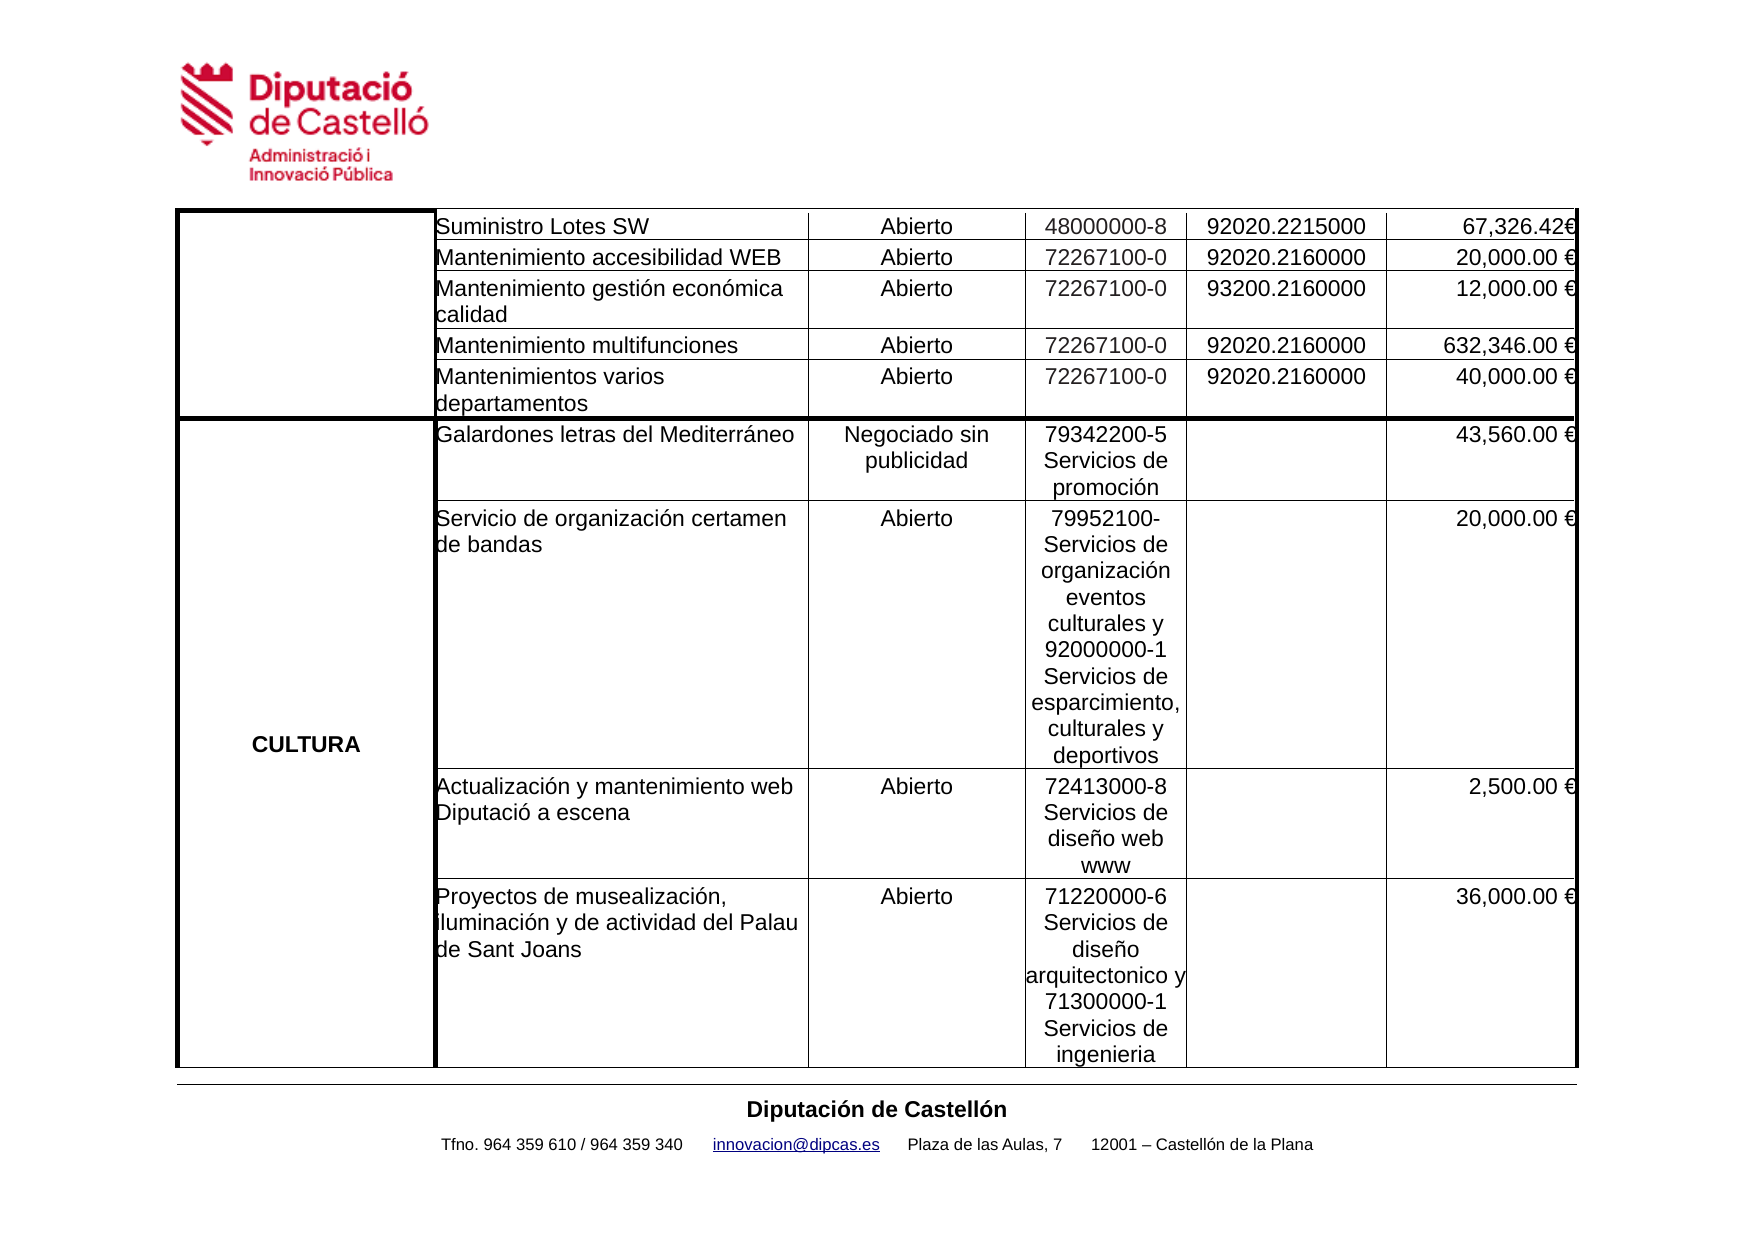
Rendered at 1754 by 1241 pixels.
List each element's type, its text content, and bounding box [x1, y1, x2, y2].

table_cell Mantenimiento gestión económica calidad [437, 271, 808, 328]
table_cell Actualización y mantenimiento web Diputació a escena [438, 769, 808, 878]
table_cell Abierto [809, 501, 1025, 768]
table_cell 632.346,00 € [1387, 328, 1575, 359]
table_cell Suministro Lotes SW [437, 209, 808, 239]
table_cell 79952100- Servicios de organización eventos culturales y 92000000-1 Servicios de esparcimiento, culturales y deportivos [1026, 501, 1186, 768]
table_cell Abierto [809, 879, 1025, 1067]
table_cell Abierto [809, 769, 1025, 878]
table_cell 48000000-8 [1025, 209, 1186, 239]
table_cell 92020.2215000 [1186, 209, 1386, 239]
table_cell 92020.2160000 [1187, 329, 1386, 359]
table_cell Abierto [809, 271, 1025, 328]
table_cell 72267100-0 [1026, 360, 1186, 416]
table_cell 43.560,00 € [1387, 416, 1575, 500]
table_cell Abierto [809, 360, 1025, 416]
table_cell [1187, 769, 1386, 878]
table_cell Mantenimiento multifunciones [437, 329, 808, 359]
table_cell Abierto [809, 329, 1025, 359]
table_cell CULTURA [180, 421, 433, 1067]
table_cell Abierto [809, 240, 1025, 270]
table_cell 72267100-0 [1026, 271, 1186, 328]
table_cell 36.000,00 € [1387, 878, 1575, 1067]
table_cell Galardones letras del Mediterráneo [438, 421, 808, 500]
table_cell 12.000,00 € [1387, 270, 1575, 328]
table_cell Negociado sin publicidad [809, 421, 1025, 500]
table_cell 92020.2160000 [1187, 360, 1386, 416]
table_cell 2.500,00 € [1387, 768, 1575, 878]
table_cell Mantenimiento accesibilidad WEB [437, 240, 808, 270]
table_cell 20.000,00 € [1387, 239, 1575, 270]
table_cell [1187, 879, 1386, 1067]
table_cell 72413000-8 Servicios de diseño web www [1026, 769, 1186, 878]
table_cell 92020.2160000 [1187, 240, 1386, 270]
table_cell 93200.2160000 [1187, 271, 1386, 328]
table_cell Proyectos de musealización, iluminación y de actividad del Palau de Sant Joans [438, 879, 808, 1067]
table_cell 40.000,00 € [1387, 359, 1575, 416]
picture [175, 54, 440, 195]
table_cell 79342200-5 Servicios de promoción [1026, 421, 1186, 500]
table_cell 20.000,00 € [1387, 500, 1575, 768]
table_cell 71220000-6 Servicios de diseño arquitectonico y 71300000-1 Servicios de ingenieria [1026, 879, 1186, 1067]
table_cell Servicio de organización certamen de bandas [438, 501, 808, 768]
table_cell 72267100-0 [1026, 329, 1186, 359]
table_cell Mantenimientos varios departamentos [437, 360, 808, 416]
table_cell [1187, 421, 1386, 500]
table_cell 67.326,42€ [1386, 208, 1575, 239]
table_cell Abierto [808, 209, 1025, 239]
table_cell 72267100-0 [1026, 240, 1186, 270]
table_cell [1187, 501, 1386, 768]
